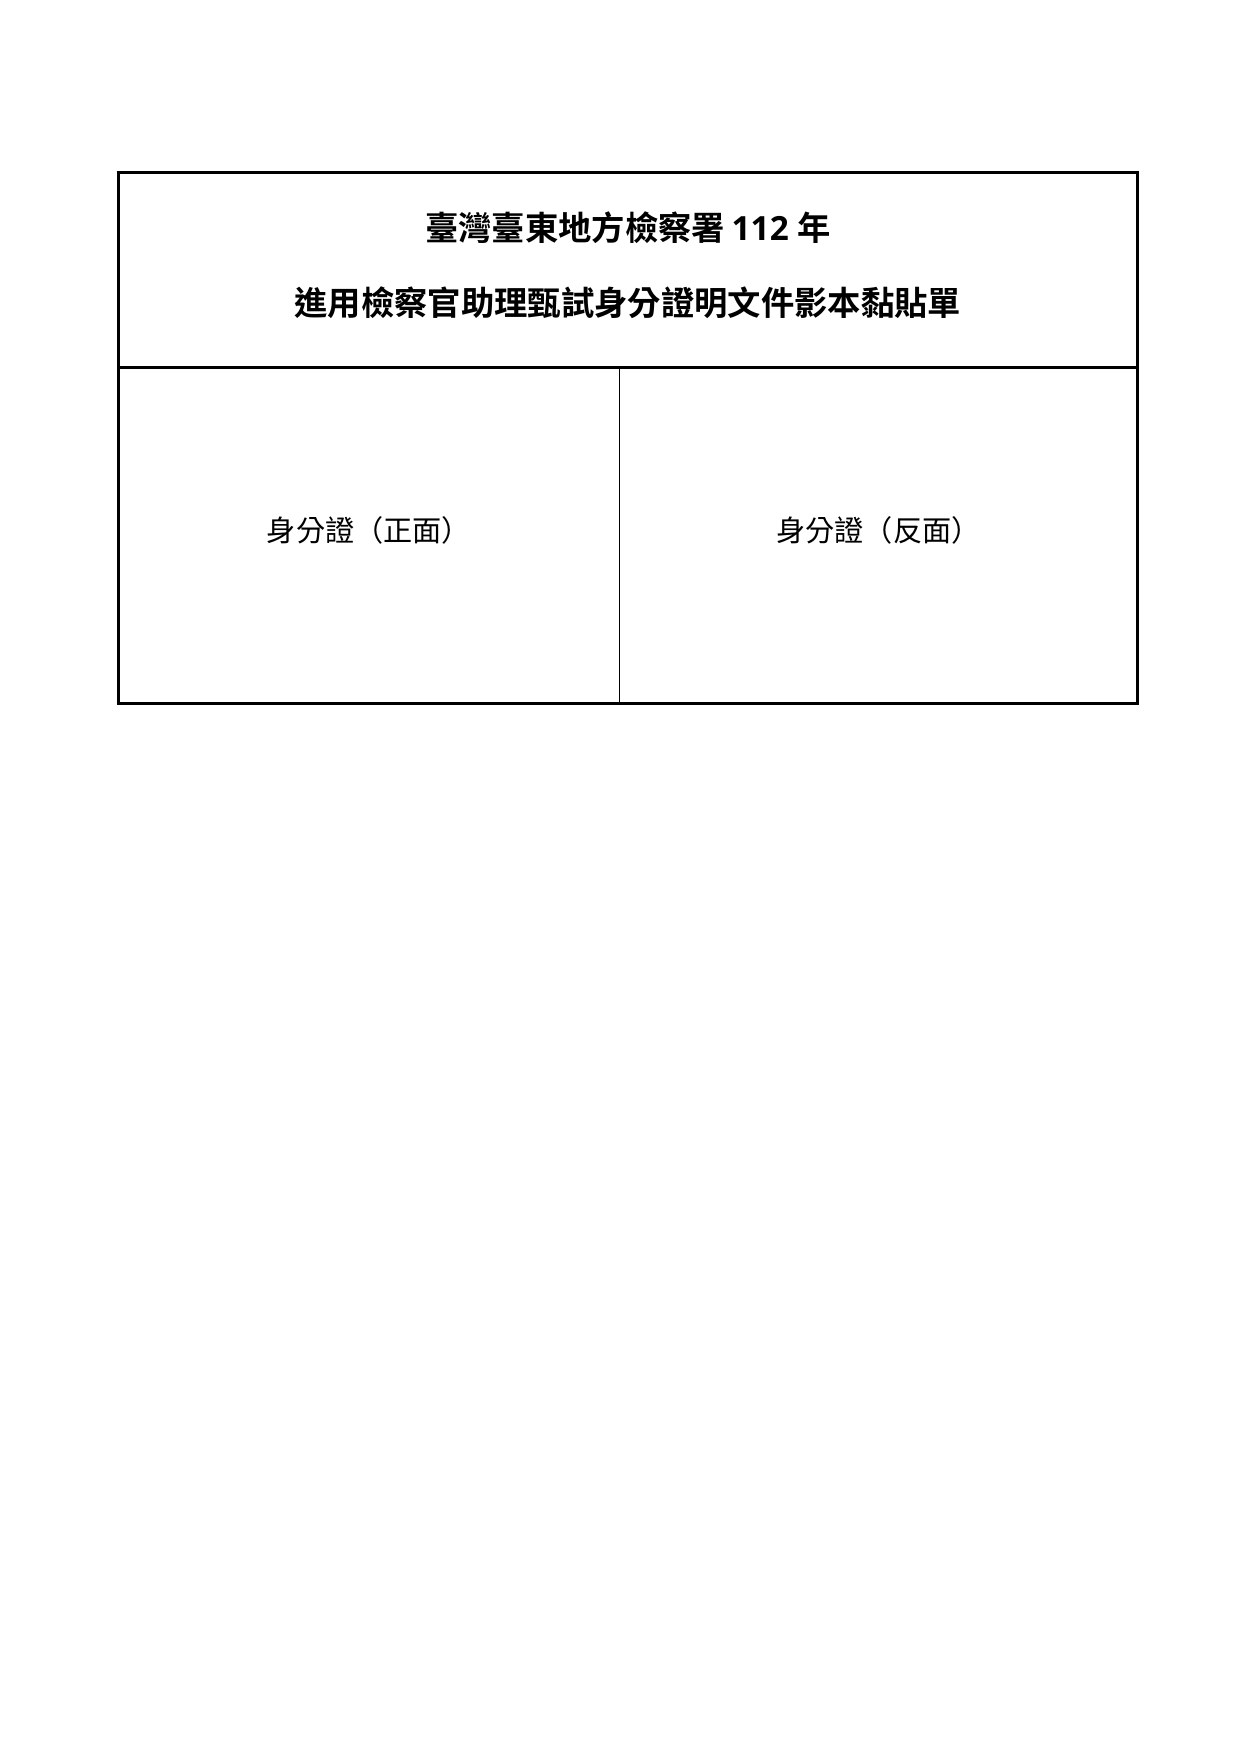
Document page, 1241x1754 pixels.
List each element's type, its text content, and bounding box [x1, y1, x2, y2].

table_cell 身分證（正面） [120, 369, 619, 702]
table_cell 身分證（反面） [620, 369, 1136, 702]
table_header 臺灣臺東地方檢察署112 年 進用檢察官助理甄試身分證明文件影本黏貼單 [120, 174, 1136, 366]
